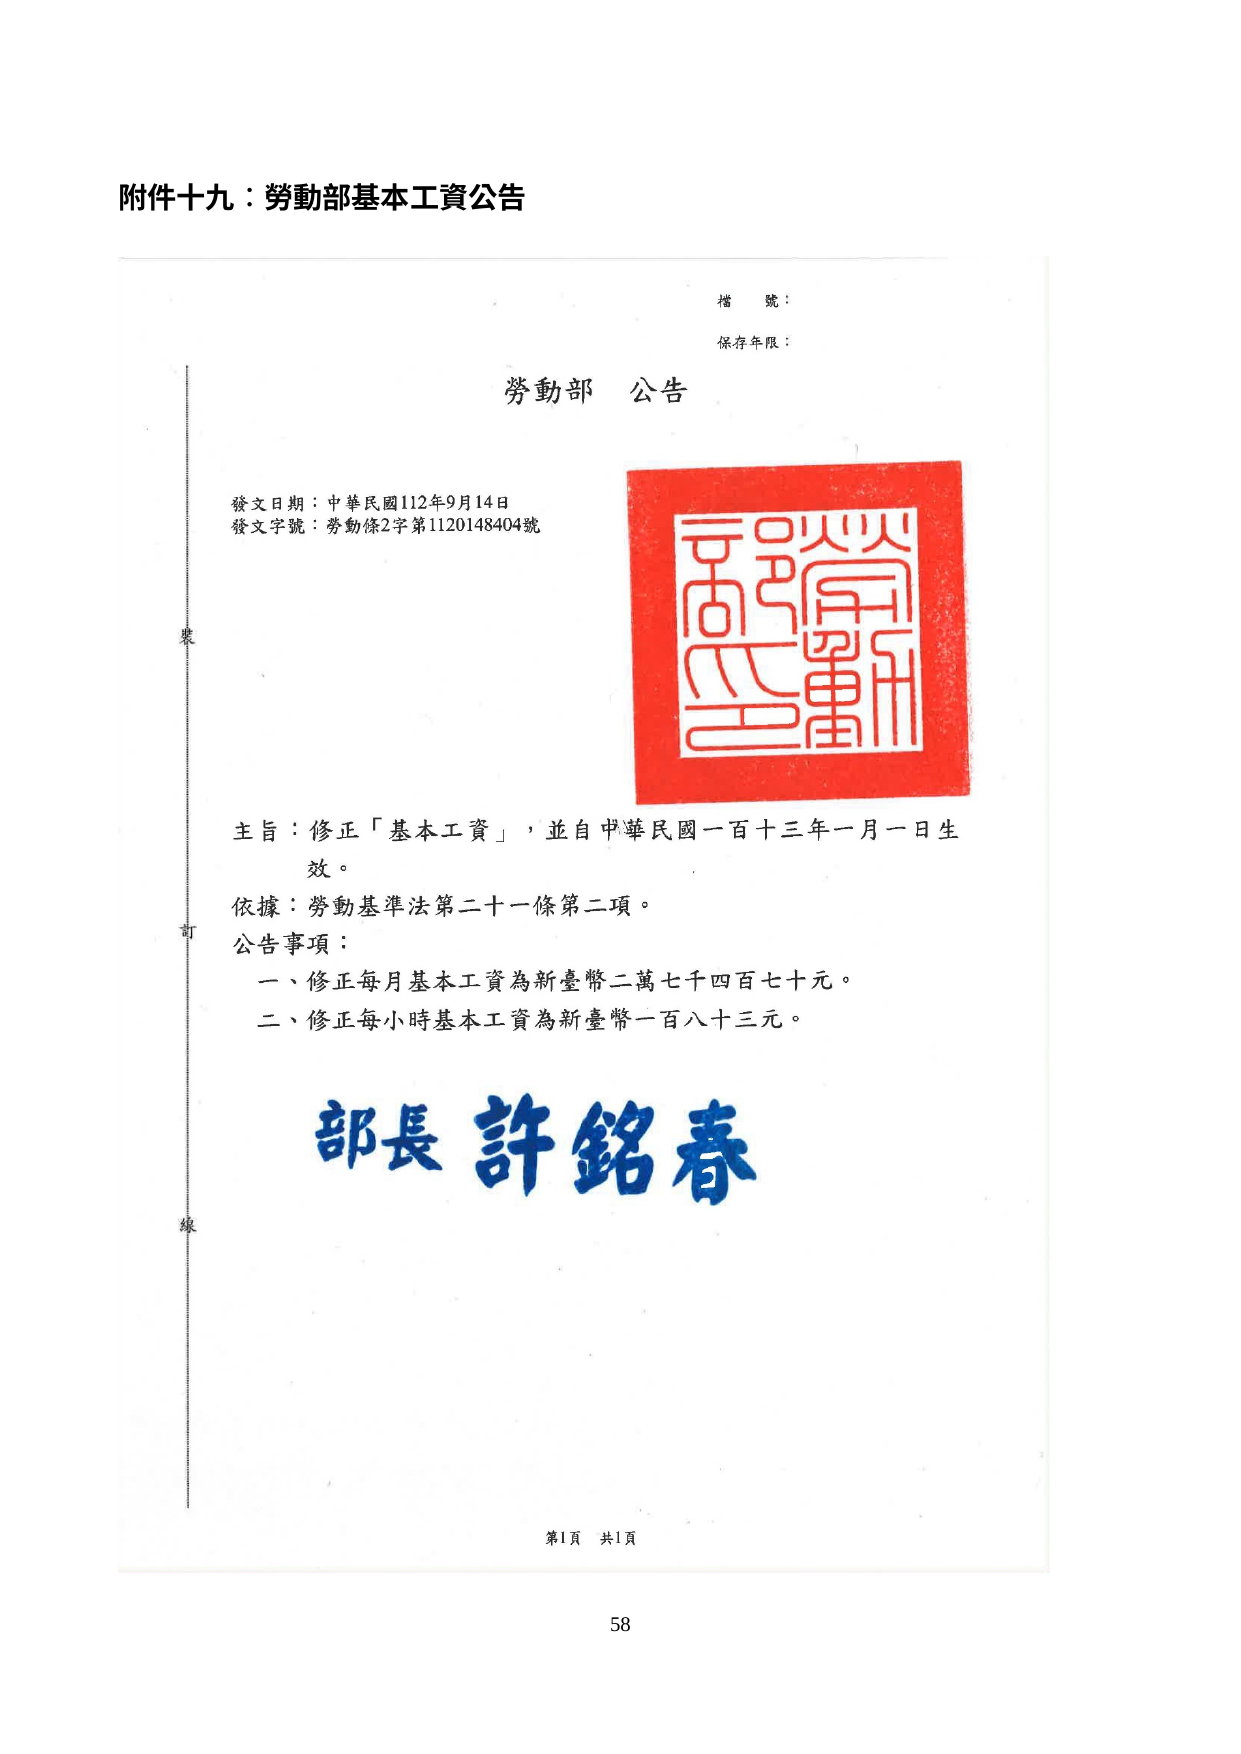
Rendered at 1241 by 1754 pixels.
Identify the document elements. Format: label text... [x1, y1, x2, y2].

subtitle 附件十九：勞動部基本工資公告 [118, 154, 1122, 217]
